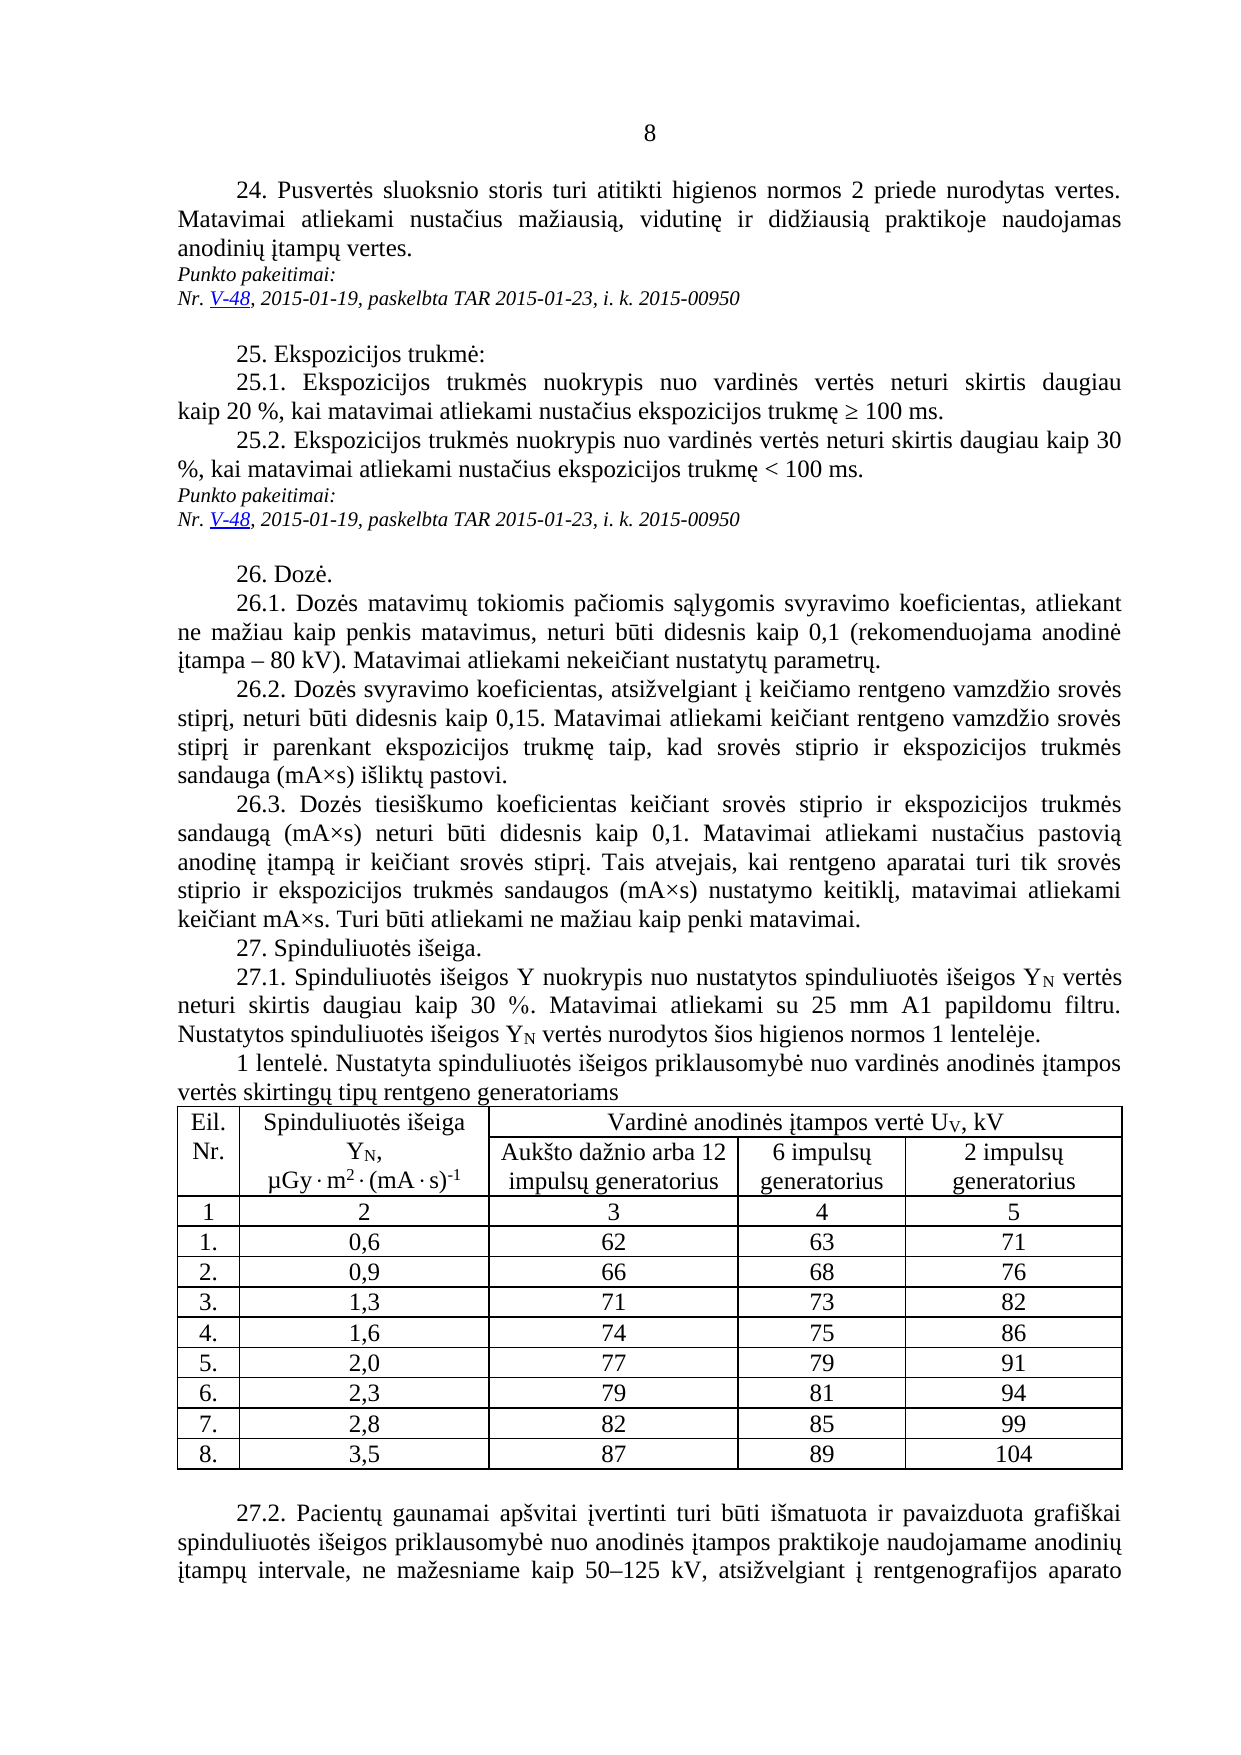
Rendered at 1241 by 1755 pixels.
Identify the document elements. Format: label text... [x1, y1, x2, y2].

table_cell 74 [490, 1318, 737, 1347]
table_cell 2,3 [240, 1378, 488, 1407]
text Punkto pakeitimai: [177, 482, 1122, 507]
text 27. Spinduliuotės išeiga. [177, 933, 1122, 962]
table_cell 1. [178, 1227, 239, 1256]
text 26.3. Dozės tiesiškumo koeficientas keičiant srovės stiprio ir ekspozicijos trukmės sandaugą (mA×s) neturi būti didesnis kaip 0,1. Matavimai atliekami nustačius pastovią anodinę įtampą ir keičiant srovės stiprį. Tais atvejais, kai rentgeno aparatai turi tik srovės stiprio ir ekspozicijos trukmės sandaugos (mA×s) nustatymo keitiklį, matavimai atliekami keičiant mA×s. Turi būti atliekami ne mažiau kaip penki matavimai. [177, 789, 1122, 933]
text 24. Pusvertės sluoksnio storis turi atitikti higienos normos 2 priede nurodytas vertes. Matavimai atliekami nustačius mažiausią, vidutinę ir didžiausią praktikoje naudojamas anodinių įtampų vertes. [177, 176, 1122, 262]
text 26. Dozė. [177, 559, 1122, 588]
table_cell 4. [178, 1318, 239, 1347]
table_header Eil. Nr. [178, 1107, 239, 1195]
table_cell 2,0 [240, 1348, 488, 1377]
table_cell 7. [178, 1409, 239, 1437]
table_header Vardinė anodinės įtampos vertė UV, kV [490, 1107, 1121, 1136]
table_cell 6 impulsų generatorius [739, 1138, 905, 1195]
table_cell 1,6 [240, 1318, 488, 1347]
text 26.1. Dozės matavimų tokiomis pačiomis sąlygomis svyravimo koeficientas, atliekant ne mažiau kaip penkis matavimus, neturi būti didesnis kaip 0,1 (rekomenduojama anodinė įtampa – 80 kV). Matavimai atliekami nekeičiant nustatytų parametrų. [177, 588, 1122, 674]
table_cell 86 [906, 1318, 1121, 1347]
text 26.2. Dozės svyravimo koeficientas, atsižvelgiant į keičiamo rentgeno vamzdžio srovės stiprį, neturi būti didesnis kaip 0,15. Matavimai atliekami keičiant rentgeno vamzdžio srovės stiprį ir parenkant ekspozicijos trukmę taip, kad srovės stiprio ir ekspozicijos trukmės sandauga (mA×s) išliktų pastovi. [177, 674, 1122, 789]
table_cell 3 [490, 1197, 737, 1225]
table_cell 79 [739, 1348, 905, 1377]
text 27.1. Spinduliuotės išeigos Y nuokrypis nuo nustatytos spinduliuotės išeigos YN vertės neturi skirtis daugiau kaip 30 . Matavimai atliekami su 25 mm A1 papildomu filtru. Nustatytos spinduliuotės išeigos YN vertės nurodytos šios higienos normos 1 lentelėje. [177, 962, 1122, 1048]
table_cell 85 [739, 1409, 905, 1437]
table_cell 62 [490, 1227, 737, 1256]
table_cell 2 impulsų generatorius [906, 1138, 1121, 1195]
text 27.2. Pacientų gaunamai apšvitai įvertinti turi būti išmatuota ir pavaizduota grafiškai spinduliuotės išeigos priklausomybė nuo anodinės įtampos praktikoje naudojamame anodinių įtampų intervale, ne mažesniame kaip 50–125 kV, atsižvelgiant į rentgenografijos aparato [177, 1498, 1122, 1584]
text Nr. V-48, 2015-01-19, paskelbta TAR 2015-01-23, i. k. 2015-00950 [177, 286, 1122, 310]
table_cell 81 [739, 1378, 905, 1407]
table_cell 73 [739, 1288, 905, 1316]
table_cell 4 [739, 1197, 905, 1225]
table_cell 63 [739, 1227, 905, 1256]
table_cell Aukšto dažnio arba 12 impulsų generatorius [490, 1138, 737, 1195]
table_cell 2. [178, 1257, 239, 1286]
table_cell 1 [178, 1197, 239, 1225]
table_cell 1,3 [240, 1288, 488, 1316]
table_cell 5. [178, 1348, 239, 1377]
table_cell 76 [906, 1257, 1121, 1286]
table_cell 91 [906, 1348, 1121, 1377]
table_cell 79 [490, 1378, 737, 1407]
text 25. Ekspozicijos trukmė: [177, 339, 1122, 367]
text Nr. V-48, 2015-01-19, paskelbta TAR 2015-01-23, i. k. 2015-00950 [177, 507, 1122, 531]
text 25.1. Ekspozicijos trukmės nuokrypis nuo vardinės vertės neturi skirtis daugiau kaip 20 %, kai matavimai atliekami nustačius ekspozicijos trukmę ≥ 100 ms. [177, 367, 1122, 425]
table_cell 2 [240, 1197, 488, 1225]
table_header Spinduliuotės išeiga YN, µGym2(mAs)-1 [240, 1107, 488, 1195]
table_cell 0,6 [240, 1227, 488, 1256]
table_cell 66 [490, 1257, 737, 1286]
table_cell 71 [490, 1288, 737, 1316]
table_cell 2,8 [240, 1409, 488, 1437]
table_cell 0,9 [240, 1257, 488, 1286]
table_cell 82 [906, 1288, 1121, 1316]
table_cell 8. [178, 1439, 239, 1468]
table_cell 71 [906, 1227, 1121, 1256]
text 25.2. Ekspozicijos trukmės nuokrypis nuo vardinės vertės neturi skirtis daugiau kaip 30 %, kai matavimai atliekami nustačius ekspozicijos trukmę < 100 ms. [177, 425, 1122, 482]
table_cell 77 [490, 1348, 737, 1377]
table_cell 99 [906, 1409, 1121, 1437]
table_cell 3. [178, 1288, 239, 1316]
table_cell 82 [490, 1409, 737, 1437]
table_cell 68 [739, 1257, 905, 1286]
text 1 lentelė. Nustatyta spinduliuotės išeigos priklausomybė nuo vardinės anodinės įtampos vertės skirtingų tipų rentgeno generatoriams [177, 1048, 1122, 1106]
table_cell 3,5 [240, 1439, 488, 1468]
table_cell 87 [490, 1439, 737, 1468]
table_cell 89 [739, 1439, 905, 1468]
text Punkto pakeitimai: [177, 262, 1122, 286]
table_cell 104 [906, 1439, 1121, 1468]
table_cell 5 [906, 1197, 1121, 1225]
table_cell 6. [178, 1378, 239, 1407]
table_cell 94 [906, 1378, 1121, 1407]
table_cell 75 [739, 1318, 905, 1347]
